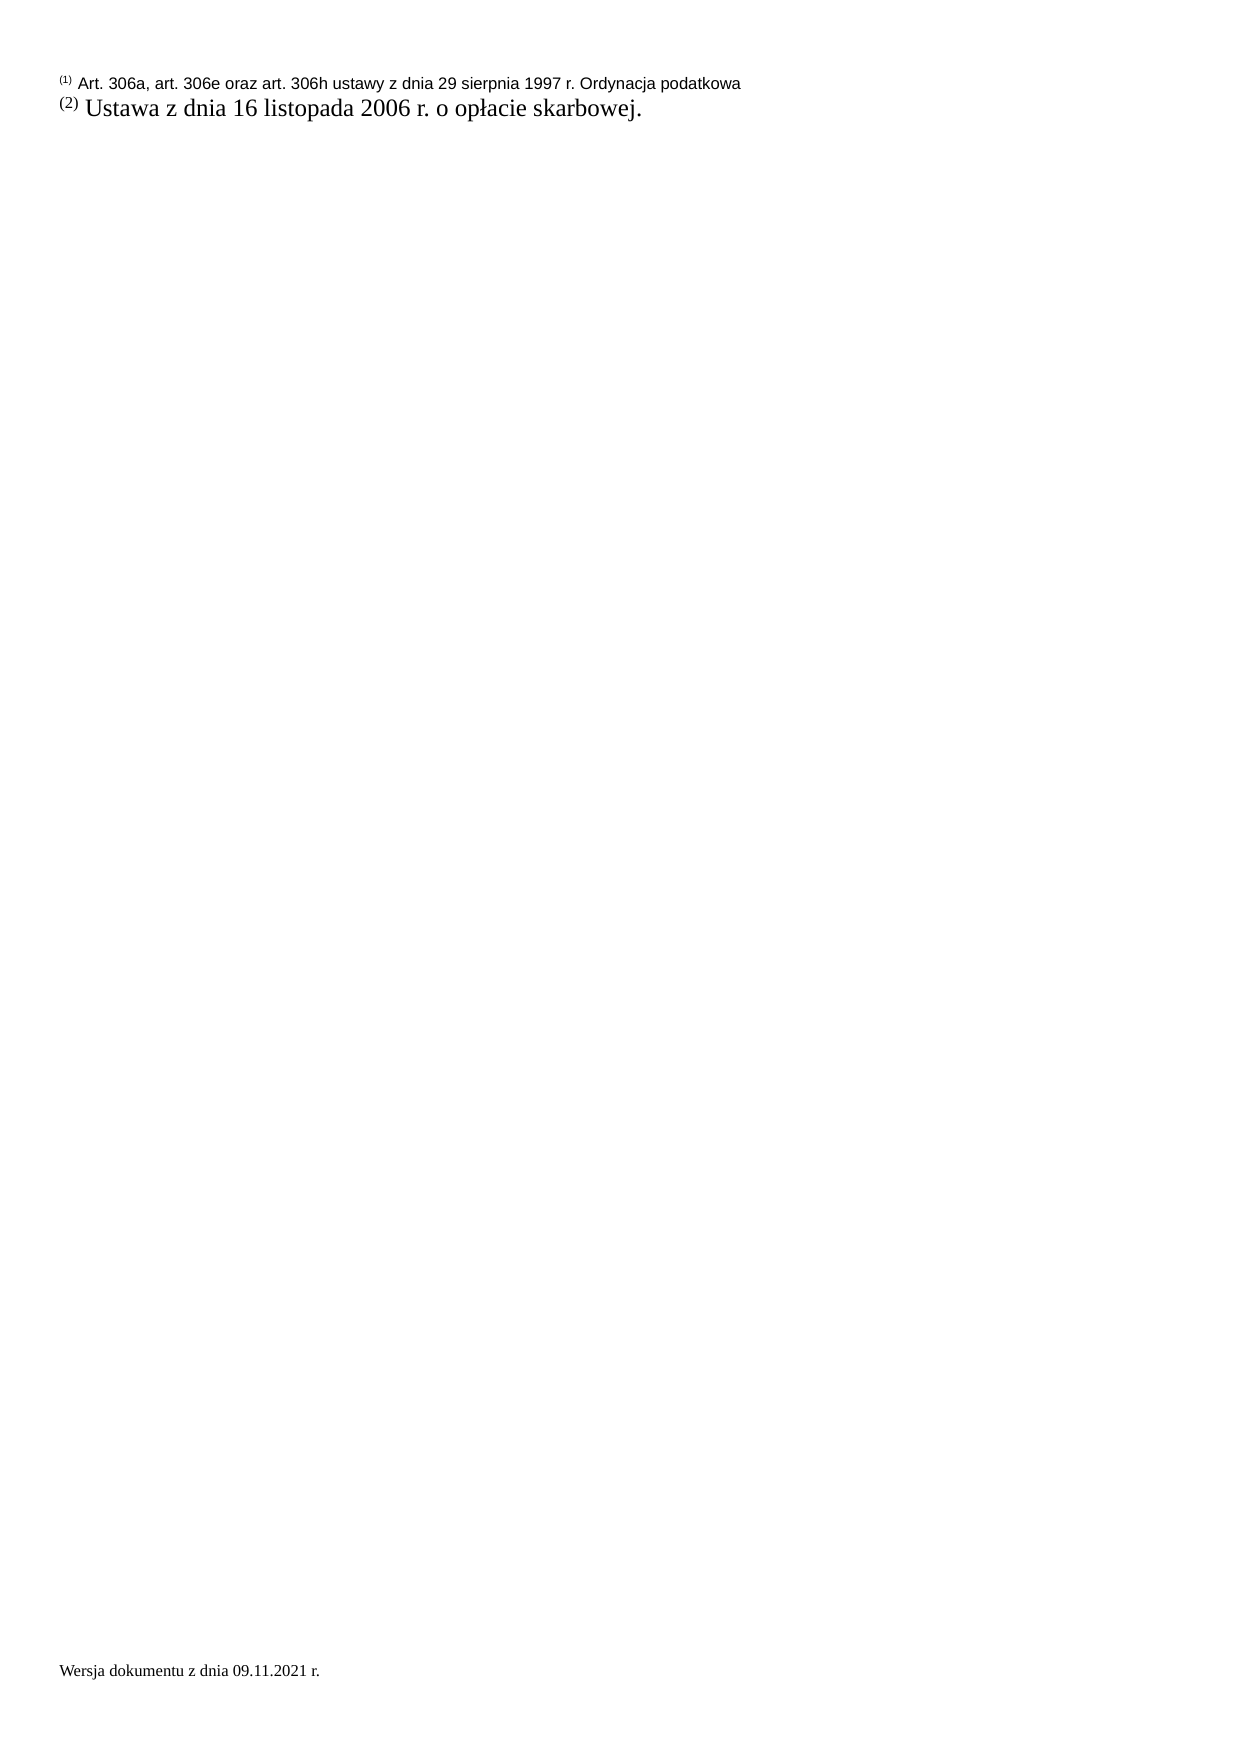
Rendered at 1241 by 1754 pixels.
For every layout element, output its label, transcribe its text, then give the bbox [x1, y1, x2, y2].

text (2) Ustawa z dnia 16 listopada 2006 r. o opłacie skarbowej. [59, 93, 1181, 122]
text (1) Art. 306a, art. 306e oraz art. 306h ustawy z dnia 29 sierpnia 1997 r. Ordynacja podatkowa [59, 74, 1181, 93]
